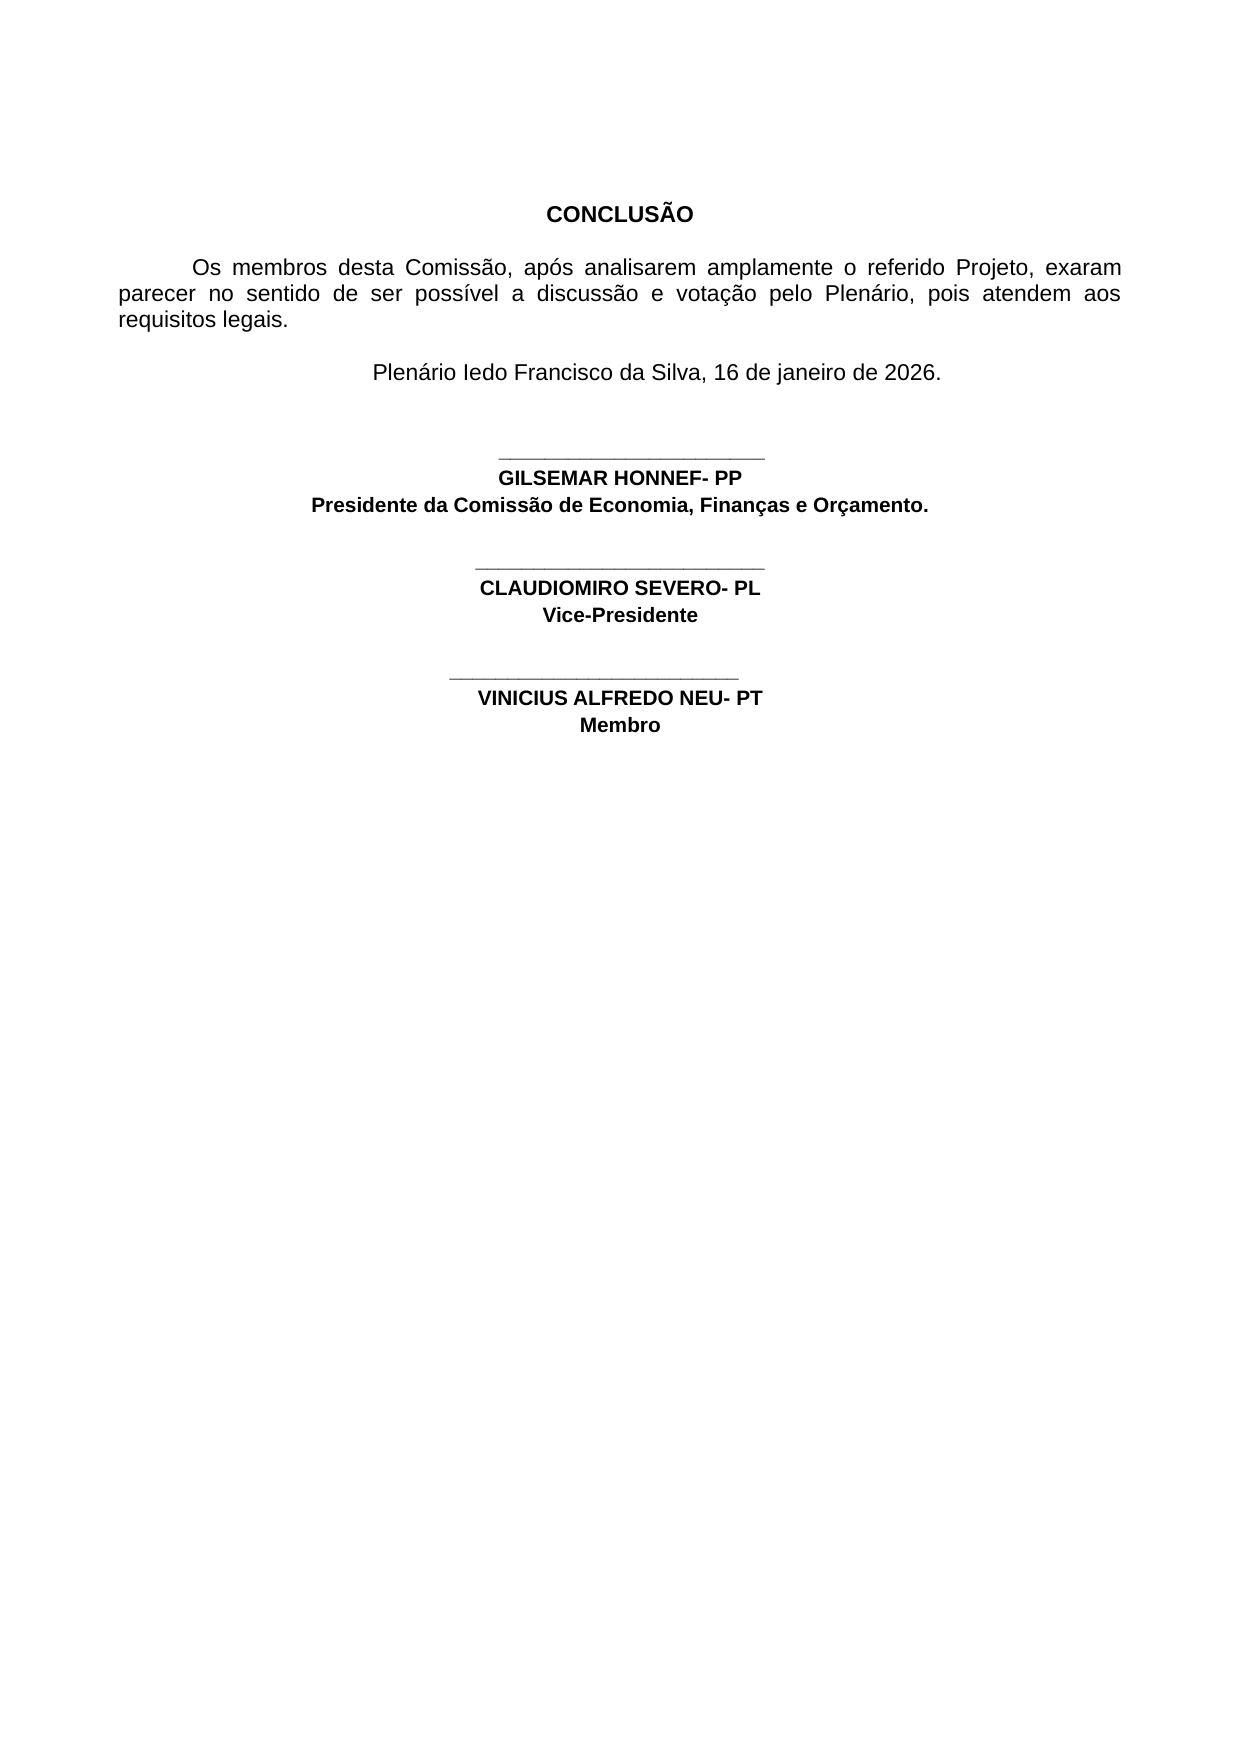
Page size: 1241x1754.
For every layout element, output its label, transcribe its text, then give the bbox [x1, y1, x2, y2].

text Os membros desta Comissão, após analisarem amplamente o referido Projeto, exaram parecer no sentido de ser possível a discussão e votação pelo Plenário, pois atendem aos requisitos legais. [118, 254, 1122, 333]
text CONCLUSÃO [118, 201, 1122, 227]
text Vice-Presidente [118, 603, 1122, 627]
text Membro [118, 713, 1122, 737]
text _________________________ [118, 548, 1122, 572]
text VINICIUS ALFREDO NEU- PT [118, 686, 1122, 710]
text GILSEMAR HONNEF- PP [118, 466, 1122, 490]
text _______________________ [118, 438, 1122, 462]
text Plenário Iedo Francisco da Silva, 16 de janeiro de 2026. [118, 359, 1122, 386]
text Presidente da Comissão de Economia, Finanças e Orçamento. [118, 493, 1122, 517]
text _________________________ [118, 658, 1122, 682]
text CLAUDIOMIRO SEVERO- PL [118, 576, 1122, 600]
